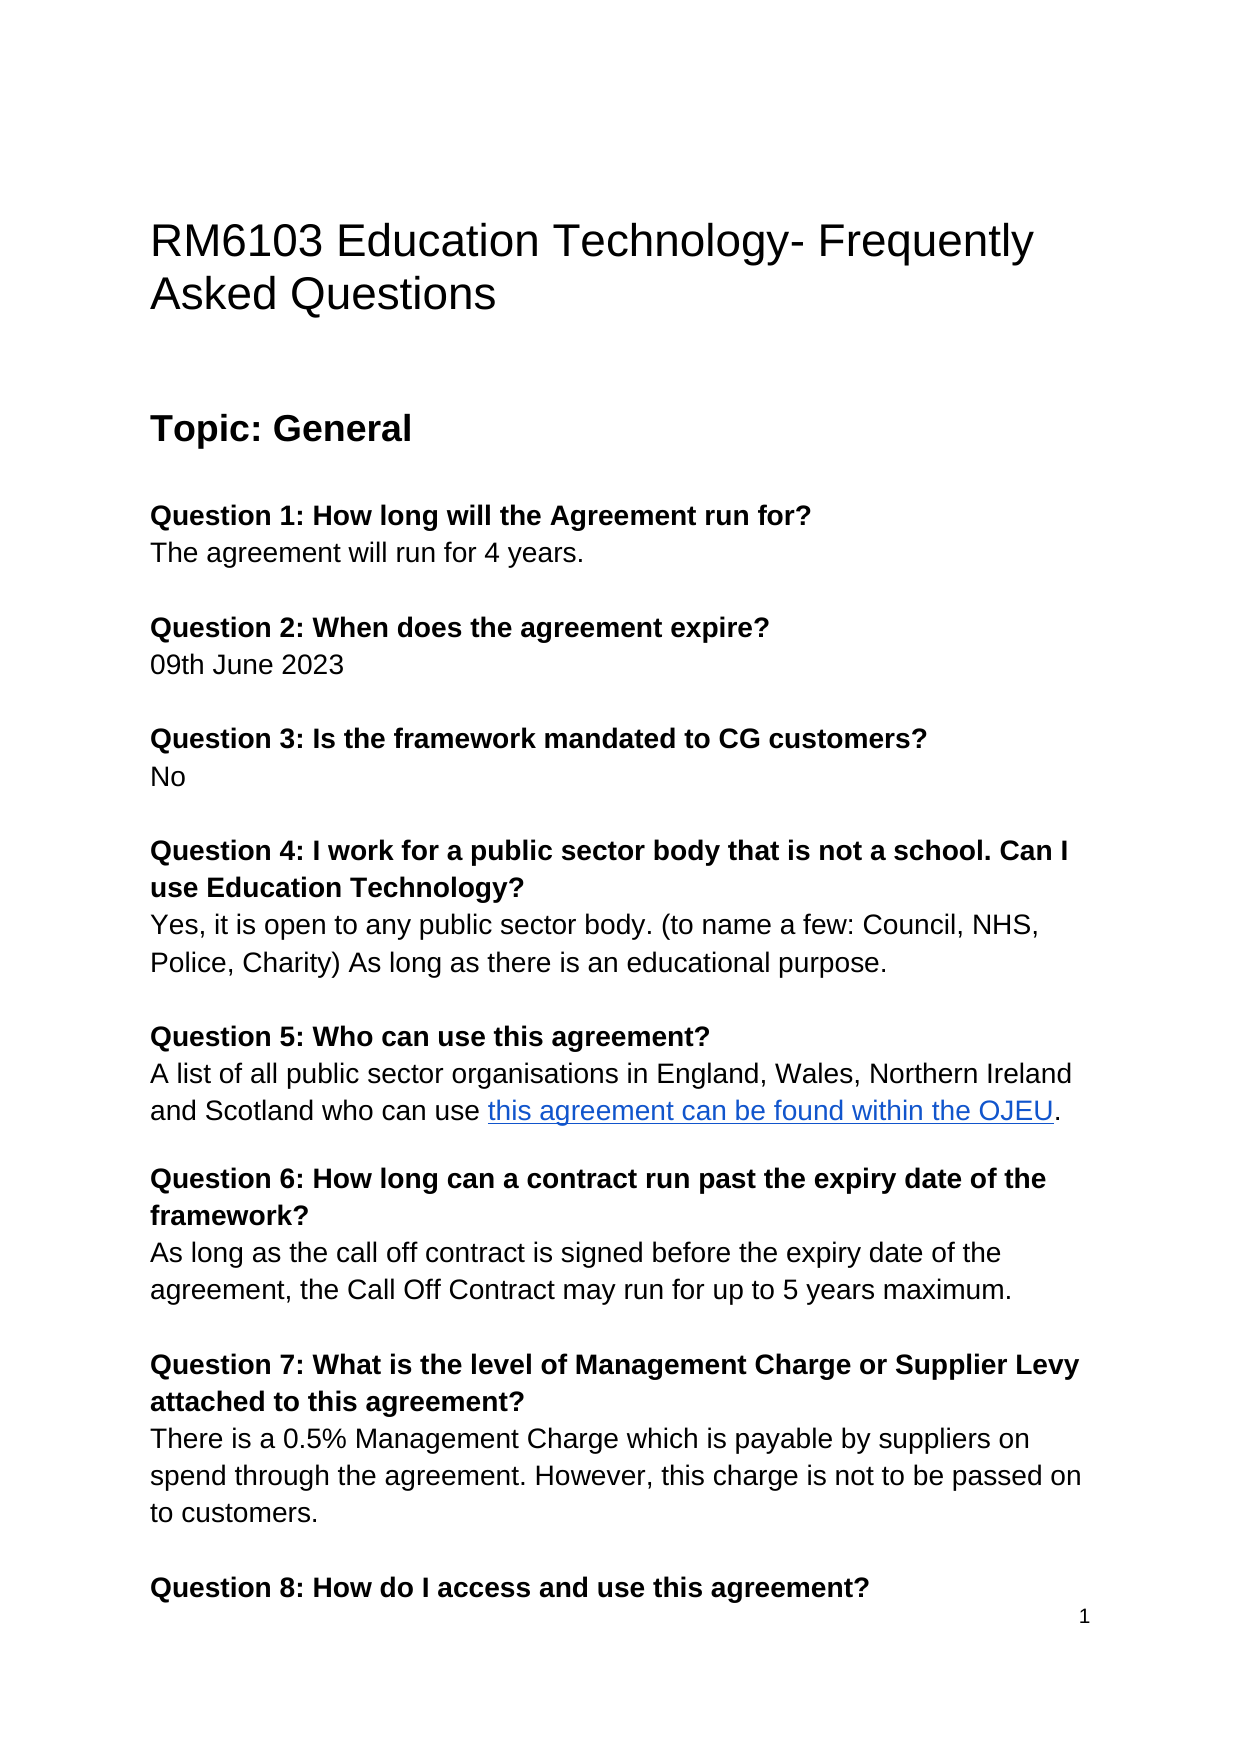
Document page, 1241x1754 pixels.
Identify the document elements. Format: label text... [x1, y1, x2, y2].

text As long as the call off contract is signed before the expiry date of the agreement, the Call Off Contract may run for up to 5 years maximum. [150, 1236, 1090, 1306]
text Question 1: How long will the Agreement run for? [150, 499, 1090, 532]
text Question 8: How do I access and use this agreement? [150, 1571, 1090, 1603]
text Question 6: How long can a contract run past the expiry date of the framework? [150, 1162, 1090, 1231]
subtitle RM6103 Education Technology- Frequently Asked Questions [150, 214, 1090, 319]
text 09th June 2023 [150, 648, 1090, 680]
text There is a 0.5% Management Charge which is payable by suppliers on spend through the agreement. However, this charge is not to be passed on to customers. [150, 1422, 1090, 1529]
subtitle Topic: General [150, 406, 1090, 449]
text Question 4: I work for a public sector body that is not a school. Can I use Education Technology? [150, 834, 1090, 903]
text No [150, 759, 1090, 792]
text A list of all public sector organisations in England, Wales, Northern Ireland and Scotland who can use this agreement can be found within the OJEU. [150, 1057, 1090, 1127]
text Question 3: Is the framework mandated to CG customers? [150, 722, 1090, 755]
text The agreement will run for 4 years. [150, 536, 1090, 569]
text Question 7: What is the level of Management Charge or Supplier Levy attached to this agreement? [150, 1348, 1090, 1417]
text Question 5: Who can use this agreement? [150, 1020, 1090, 1052]
text Yes, it is open to any public sector body. (to name a few: Council, NHS, Police, Charity) As long as there is an educational purpose. [150, 908, 1090, 978]
text Question 2: When does the agreement expire? [150, 611, 1090, 643]
